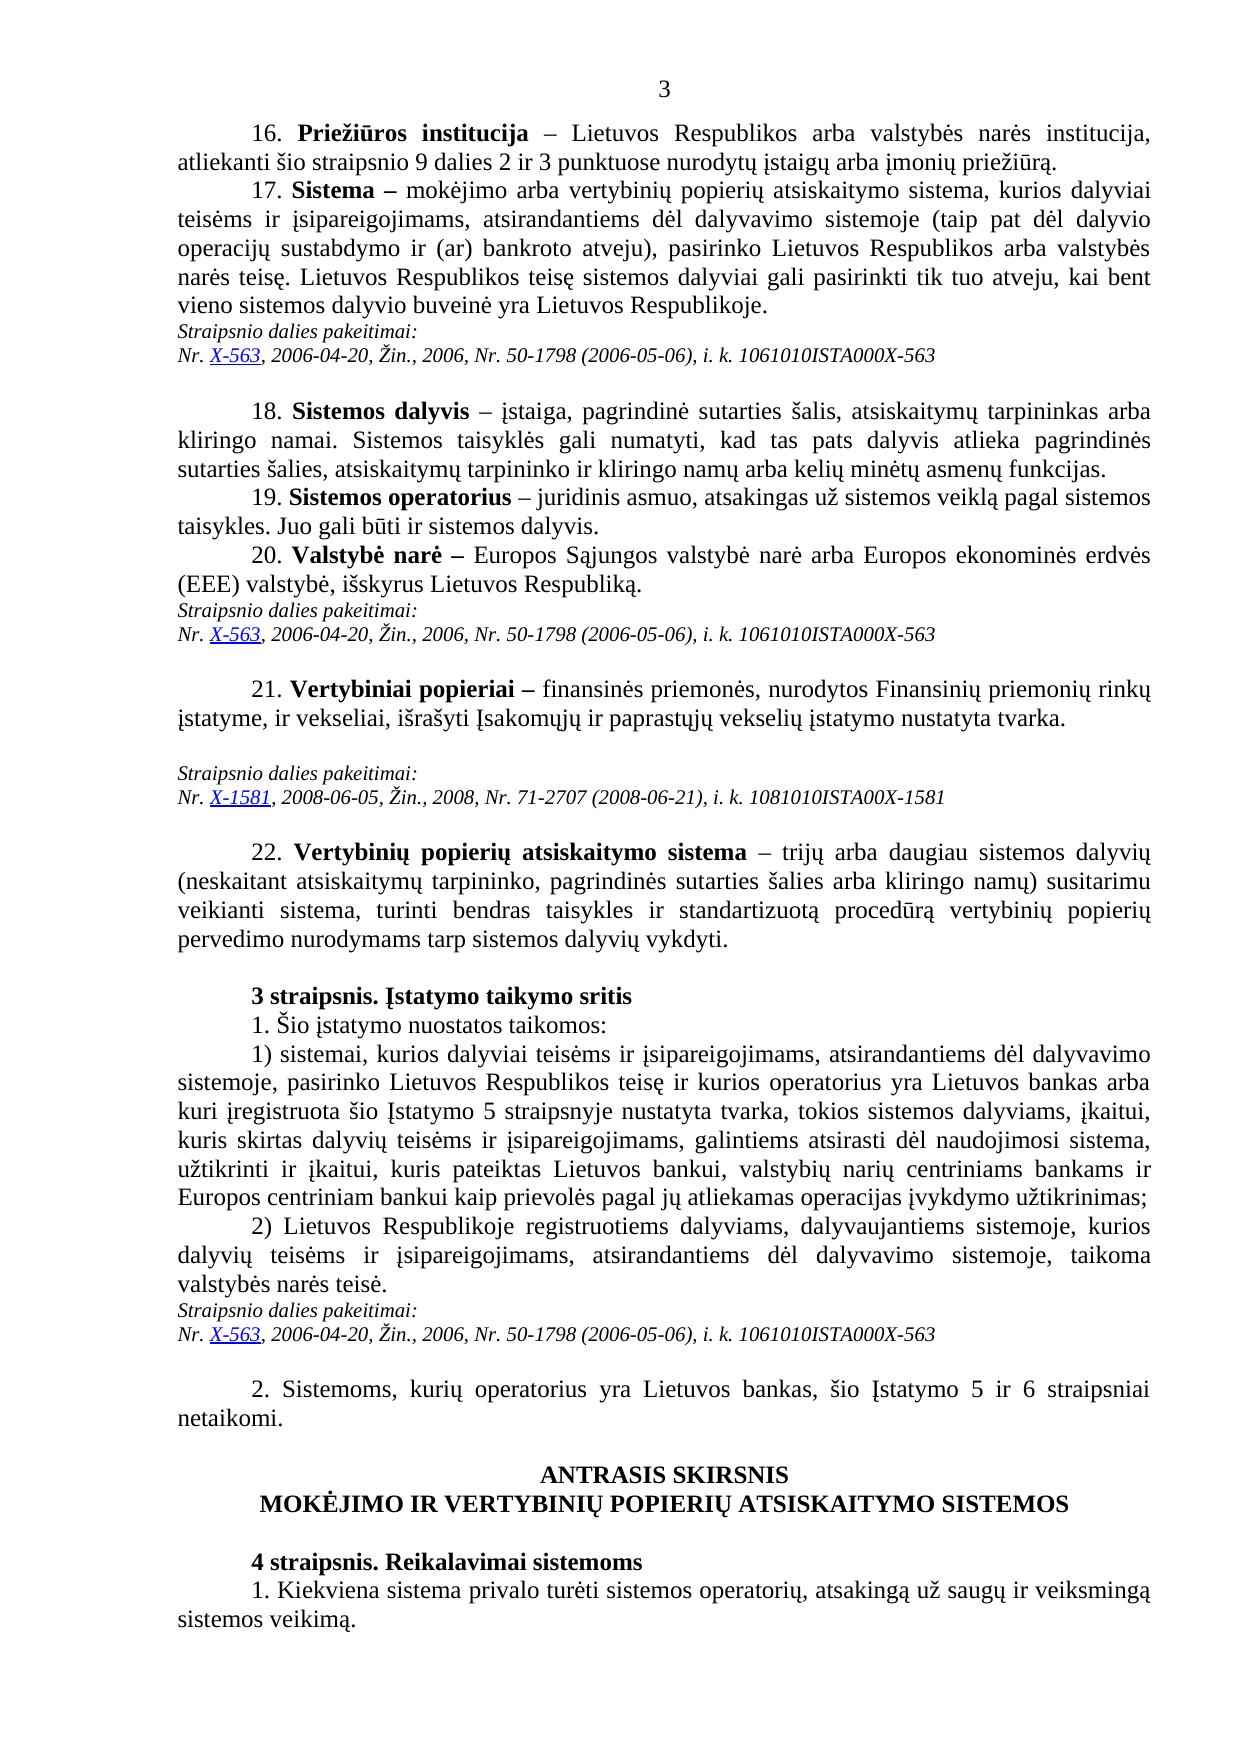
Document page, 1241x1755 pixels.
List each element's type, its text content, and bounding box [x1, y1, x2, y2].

text Nr. X-563, 2006-04-20, Žin., 2006, Nr. 50-1798 (2006-05-06), i. k. 1061010ISTA000X-563 [177, 1322, 1152, 1346]
text 17. Sistema – mokėjimo arba vertybinių popierių atsiskaitymo sistema, kurios dalyviai teisėms ir įsipareigojimams, atsirandantiems dėl dalyvavimo sistemoje (taip pat dėl dalyvio operacijų sustabdymo ir (ar) bankroto atveju), pasirinko Lietuvos Respublikos arba valstybės narės teisę. Lietuvos Respublikos teisę sistemos dalyviai gali pasirinkti tik tuo atveju, kai bent vieno sistemos dalyvio buveinė yra Lietuvos Respublikoje. [177, 176, 1152, 319]
text 2) Lietuvos Respublikoje registruotiems dalyviams, dalyvaujantiems sistemoje, kurios dalyvių teisėms ir įsipareigojimams, atsirandantiems dėl dalyvavimo sistemoje, taikoma valstybės narės teisė. [177, 1211, 1152, 1297]
text Straipsnio dalies pakeitimai: [177, 1297, 1152, 1322]
text 3 straipsnis. Įstatymo taikymo sritis [177, 981, 1152, 1010]
text Nr. X-563, 2006-04-20, Žin., 2006, Nr. 50-1798 (2006-05-06), i. k. 1061010ISTA000X-563 [177, 622, 1152, 646]
text Straipsnio dalies pakeitimai: [177, 761, 1152, 785]
text 4 straipsnis. Reikalavimai sistemoms [177, 1547, 1152, 1576]
text 18. Sistemos dalyvis – įstaiga, pagrindinė sutarties šalis, atsiskaitymų tarpininkas arba kliringo namai. Sistemos taisyklės gali numatyti, kad tas pats dalyvis atlieka pagrindinės sutarties šalies, atsiskaitymų tarpininko ir kliringo namų arba kelių minėtų asmenų funkcijas. [177, 396, 1152, 482]
text Straipsnio dalies pakeitimai: [177, 319, 1152, 343]
text Nr. X-563, 2006-04-20, Žin., 2006, Nr. 50-1798 (2006-05-06), i. k. 1061010ISTA000X-563 [177, 343, 1152, 367]
text 1. Šio įstatymo nuostatos taikomos: [177, 1010, 1152, 1039]
text 1. Kiekviena sistema privalo turėti sistemos operatorių, atsakingą už saugų ir veiksmingą sistemos veikimą. [177, 1576, 1152, 1633]
text 21. Vertybiniai popieriai – finansinės priemonės, nurodytos Finansinių priemonių rinkų įstatyme, ir vekseliai, išrašyti Įsakomųjų ir paprastųjų vekselių įstatymo nustatyta tvarka. [177, 674, 1152, 732]
text 16. Priežiūros institucija – Lietuvos Respublikos arba valstybės narės institucija, atliekanti šio straipsnio 9 dalies 2 ir 3 punktuose nurodytų įstaigų arba įmonių priežiūrą. [177, 118, 1152, 176]
text 20. Valstybė narė – Europos Sąjungos valstybė narė arba Europos ekonominės erdvės (EEE) valstybė, išskyrus Lietuvos Respubliką. [177, 540, 1152, 597]
text Straipsnio dalies pakeitimai: [177, 597, 1152, 622]
text MOKĖJIMO IR VERTYBINIŲ POPIERIŲ ATSISKAITYMO SISTEMOS [177, 1489, 1152, 1518]
text ANTRASIS SKIRSNIS [177, 1461, 1152, 1489]
text 19. Sistemos operatorius – juridinis asmuo, atsakingas už sistemos veiklą pagal sistemos taisykles. Juo gali būti ir sistemos dalyvis. [177, 482, 1152, 540]
text 2. Sistemoms, kurių operatorius yra Lietuvos bankas, šio Įstatymo 5 ir 6 straipsniai netaikomi. [177, 1374, 1152, 1432]
text 22. Vertybinių popierių atsiskaitymo sistema – trijų arba daugiau sistemos dalyvių (neskaitant atsiskaitymų tarpininko, pagrindinės sutarties šalies arba kliringo namų) susitarimu veikianti sistema, turinti bendras taisykles ir standartizuotą procedūrą vertybinių popierių pervedimo nurodymams tarp sistemos dalyvių vykdyti. [177, 837, 1152, 952]
text Nr. X-1581, 2008-06-05, Žin., 2008, Nr. 71-2707 (2008-06-21), i. k. 1081010ISTA00X-1581 [177, 785, 1152, 809]
text 1) sistemai, kurios dalyviai teisėms ir įsipareigojimams, atsirandantiems dėl dalyvavimo sistemoje, pasirinko Lietuvos Respublikos teisę ir kurios operatorius yra Lietuvos bankas arba kuri įregistruota šio Įstatymo 5 straipsnyje nustatyta tvarka, tokios sistemos dalyviams, įkaitui, kuris skirtas dalyvių teisėms ir įsipareigojimams, galintiems atsirasti dėl naudojimosi sistema, užtikrinti ir įkaitui, kuris pateiktas Lietuvos bankui, valstybių narių centriniams bankams ir Europos centriniam bankui kaip prievolės pagal jų atliekamas operacijas įvykdymo užtikrinimas; [177, 1039, 1152, 1211]
